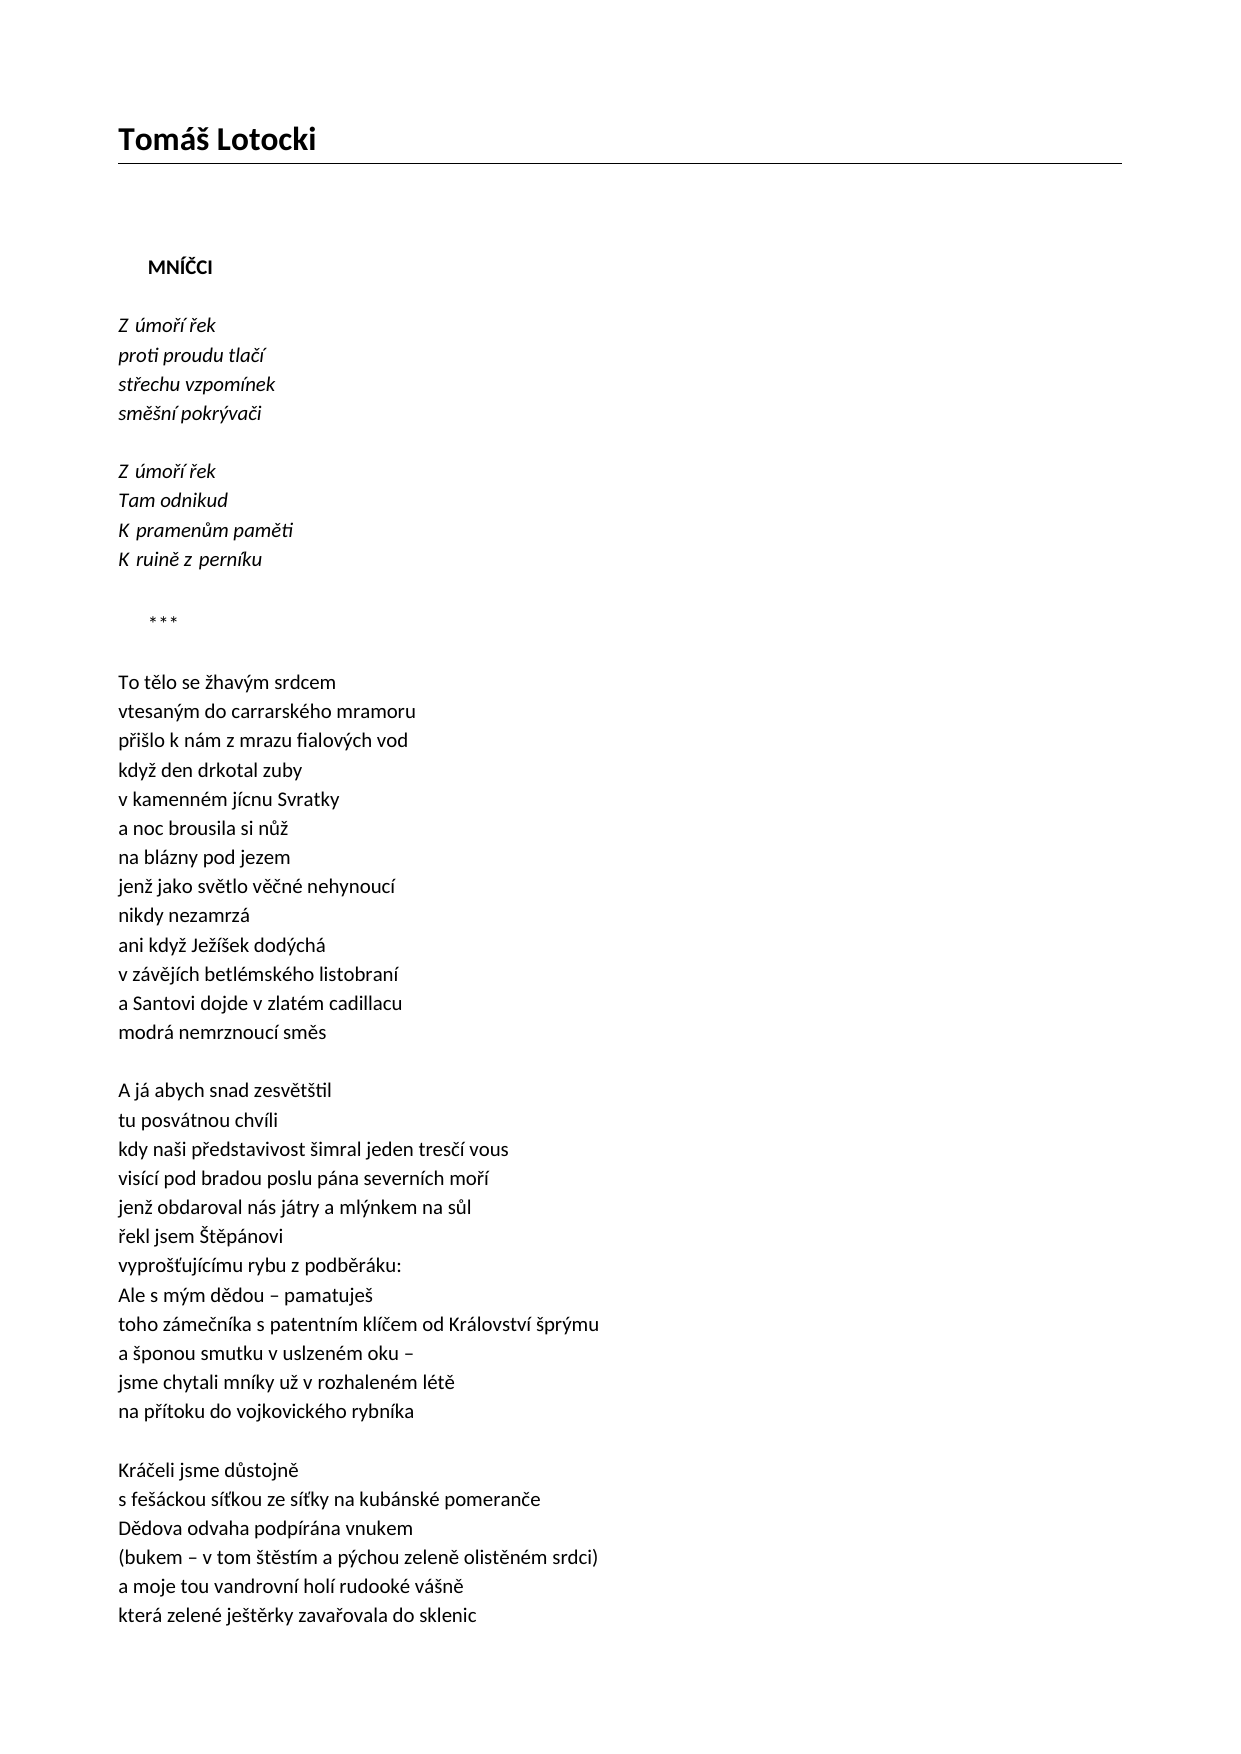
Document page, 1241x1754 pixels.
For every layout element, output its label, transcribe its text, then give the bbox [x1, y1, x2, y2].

text vyprošťujícímu rybu z podběráku: [118, 1249, 1122, 1278]
text střechu vzpomínek [118, 367, 1122, 396]
text A já abych snad zesvětštil [118, 1074, 1122, 1103]
text kdy naši představivost šimral jeden tresčí vous [118, 1132, 1122, 1161]
text když den drkotal zuby [118, 753, 1122, 782]
text jenž obdaroval nás játry a mlýnkem na sůl [118, 1191, 1122, 1220]
text a noc brousila si nůž [118, 811, 1122, 841]
text v kamenném jícnu Svratky [118, 782, 1122, 811]
text Z úmoří řek [118, 455, 1122, 484]
text tu posvátnou chvíli [118, 1103, 1122, 1132]
text Tomáš Lotocki [118, 118, 1122, 163]
text ani když Ježíšek dodýchá [118, 928, 1122, 957]
text Z úmoří řek [118, 309, 1122, 338]
text řekl jsem Štěpánovi [118, 1220, 1122, 1249]
text přišlo k nám z mrazu fialových vod [118, 724, 1122, 753]
subtitle Mníčci [148, 251, 1122, 280]
text toho zámečníka s patentním klíčem od Království šprýmu [118, 1307, 1122, 1336]
text visící pod bradou poslu pána severních moří [118, 1161, 1122, 1191]
text modrá nemrznoucí směs [118, 1016, 1122, 1045]
text To tělo se žhavým srdcem [118, 666, 1122, 695]
text která zelené ještěrky zavařovala do sklenic [118, 1599, 1122, 1628]
text Ale s mým dědou – pamatuješ [118, 1278, 1122, 1307]
text Kráčeli jsme důstojně [118, 1453, 1122, 1482]
text na blázny pod jezem [118, 841, 1122, 870]
text (bukem – v tom štěstím a pýchou zeleně olistěném srdci) [118, 1541, 1122, 1570]
text a Santovi dojde v zlatém cadillacu [118, 986, 1122, 1016]
text K ruině z perníku [118, 542, 1122, 571]
text K pramenům paměti [118, 513, 1122, 542]
text Dědova odvaha podpírána vnukem [118, 1511, 1122, 1541]
text proti proudu tlačí [118, 338, 1122, 367]
text nikdy nezamrzá [118, 899, 1122, 928]
text a šponou smutku v uslzeném oku – [118, 1336, 1122, 1366]
text Tam odnikud [118, 484, 1122, 513]
text na přítoku do vojkovického rybníka [118, 1395, 1122, 1424]
text s fešáckou síťkou ze síťky na kubánské pomeranče [118, 1482, 1122, 1511]
text směšní pokrývači [118, 396, 1122, 426]
text a moje tou vandrovní holí rudooké vášně [118, 1570, 1122, 1599]
text v závějích betlémského listobraní [118, 957, 1122, 986]
text jenž jako světlo věčné nehynoucí [118, 870, 1122, 899]
text jsme chytali mníky už v rozhaleném létě [118, 1366, 1122, 1395]
text vtesaným do carrarského mramoru [118, 695, 1122, 724]
text *** [148, 601, 1122, 636]
